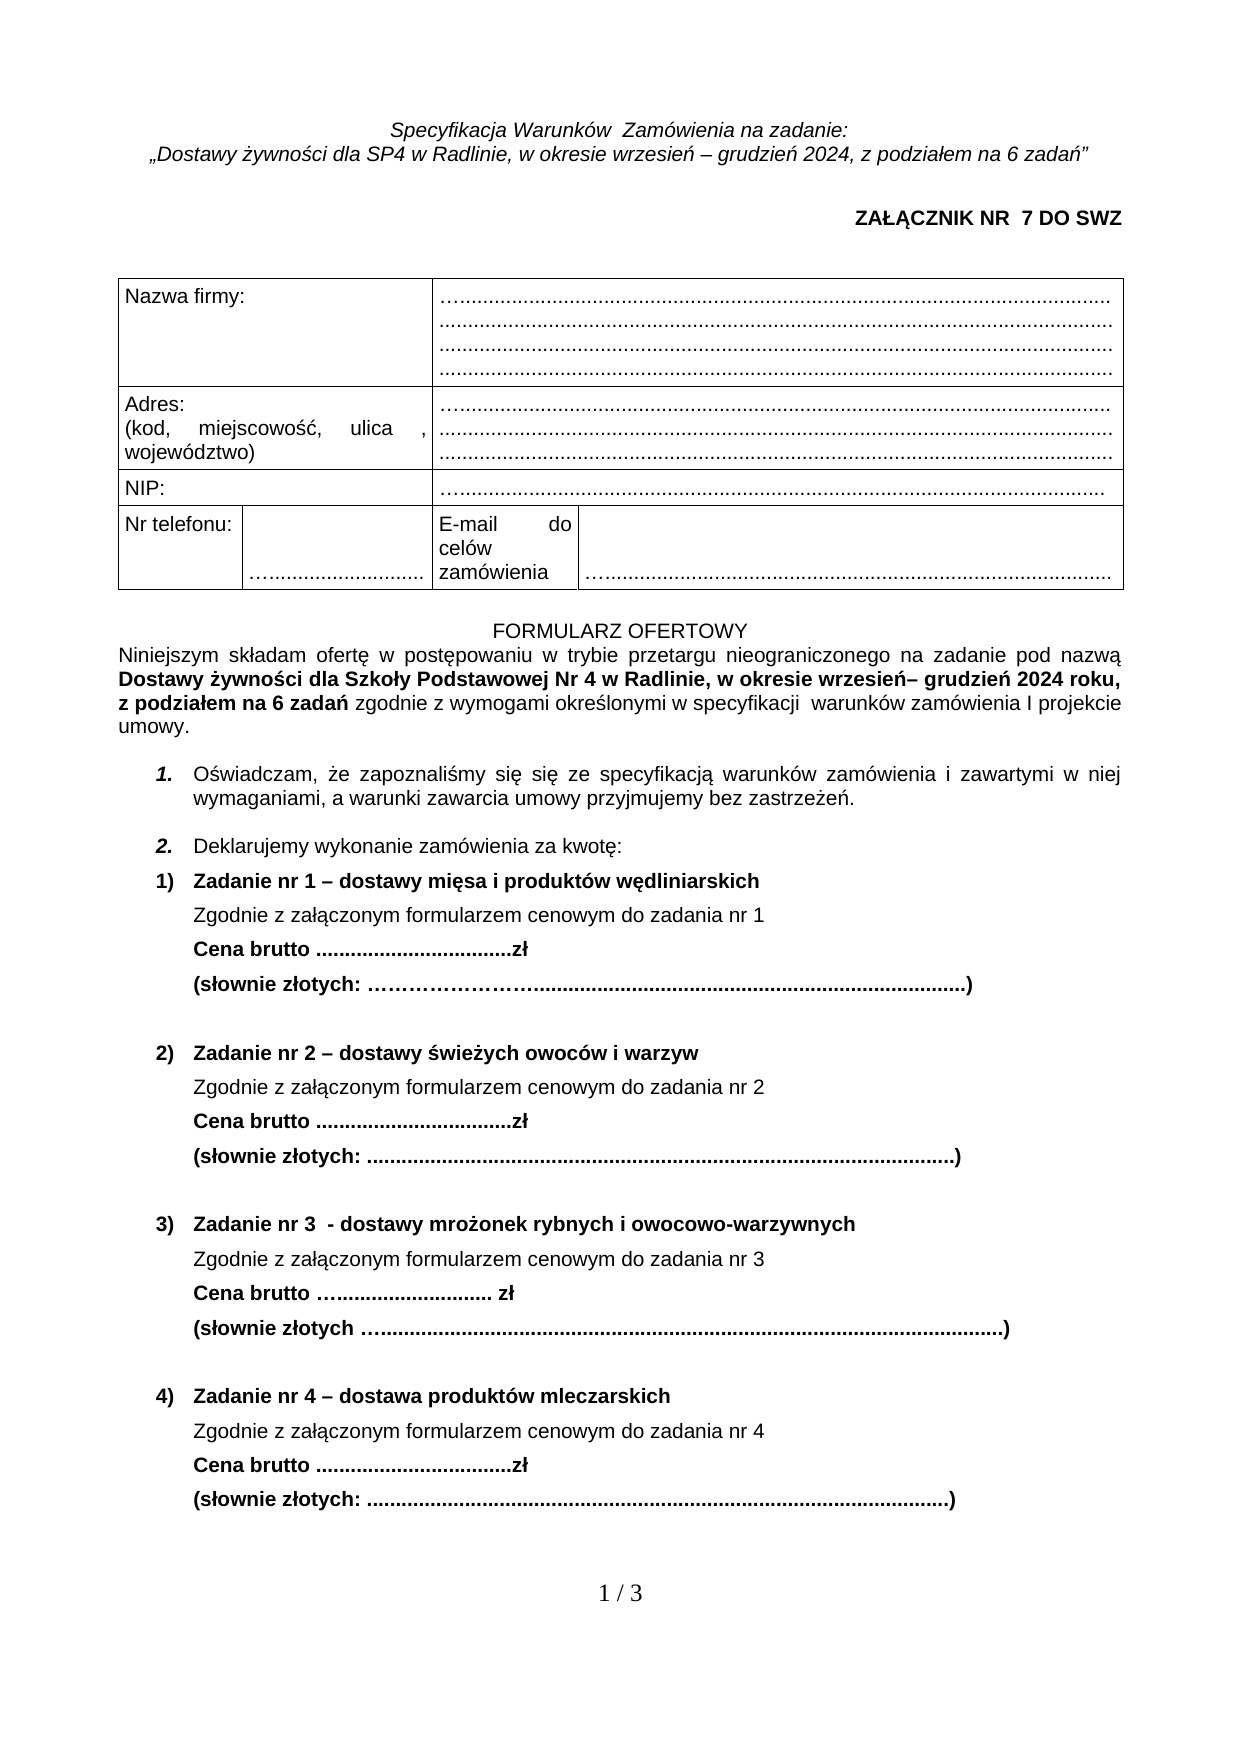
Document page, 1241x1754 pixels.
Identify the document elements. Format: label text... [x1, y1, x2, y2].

table_cell NIP: [119, 470, 432, 505]
list Zadanie nr 4 – dostawa produktów mleczarskich [156, 1384, 1122, 1408]
text Cena brutto ..................................zł [193, 1453, 1122, 1477]
table_cell Nr telefonu: [119, 506, 241, 589]
table_cell …........................................................................................ [579, 506, 1123, 589]
text (słownie złotych: .....................................................................................................) [193, 1487, 1122, 1511]
table_cell …........................... [243, 506, 432, 589]
table_cell Adres: (kod, miejscowość, ulica , województwo) [119, 387, 432, 469]
text Cena brutto ..................................zł [193, 1109, 1122, 1133]
text Niniejszym składam ofertę w postępowaniu w trybie przetargu nieograniczonego na zadanie pod nazwą Dostawy żywności dla Szkoły Podstawowej Nr 4 w Radlinie, w okresie wrzesień– grudzień 2024 roku, z podziałem na 6 zadań zgodnie z wymogami określonymi w specyfikacji warunków zamówienia I projekcie umowy. [118, 642, 1122, 738]
text Zgodnie z załączonym formularzem cenowym do zadania nr 3 [193, 1247, 1122, 1271]
list Deklarujemy wykonanie zamówienia za kwotę: [156, 834, 1122, 858]
table_header …................................................................................................................................................................................................................................................................................................................................................................................................................................................................................ [433, 279, 1123, 386]
text (słownie złotych: ......................................................................................................) [193, 1143, 1122, 1167]
text Zgodnie z załączonym formularzem cenowym do zadania nr 1 [193, 903, 1122, 927]
text ZAŁĄCZNIK NR 7 DO SWZ [156, 206, 1122, 230]
text (słownie złotych …............................................................................................................) [193, 1315, 1122, 1339]
list Zadanie nr 2 – dostawy świeżych owoców i warzyw [156, 1040, 1122, 1064]
text FORMULARZ OFERTOWY [118, 618, 1122, 642]
table_cell E-mail do celów zamówienia [433, 506, 577, 589]
text Cena brutto …........................... zł [193, 1281, 1122, 1305]
text Cena brutto ..................................zł [193, 937, 1122, 961]
table_cell …................................................................................................................ [433, 470, 1123, 505]
text Zgodnie z załączonym formularzem cenowym do zadania nr 4 [193, 1418, 1122, 1442]
text (słownie złotych: ……………………...........................................................................) [193, 972, 1122, 996]
table_cell …........................................................................................................................................................................................................................................................................................................................................................... [433, 387, 1123, 469]
list Zadanie nr 3 - dostawy mrożonek rybnych i owocowo-warzywnych [156, 1212, 1122, 1236]
table_header Nazwa firmy: [119, 279, 432, 386]
list Zadanie nr 1 – dostawy mięsa i produktów wędliniarskich [156, 868, 1122, 892]
text Zgodnie z załączonym formularzem cenowym do zadania nr 2 [193, 1075, 1122, 1099]
list Oświadczam, że zapoznaliśmy się się ze specyfikacją warunków zamówienia i zawartymi w niej wymaganiami, a warunki zawarcia umowy przyjmujemy bez zastrzeżeń. [156, 762, 1122, 810]
